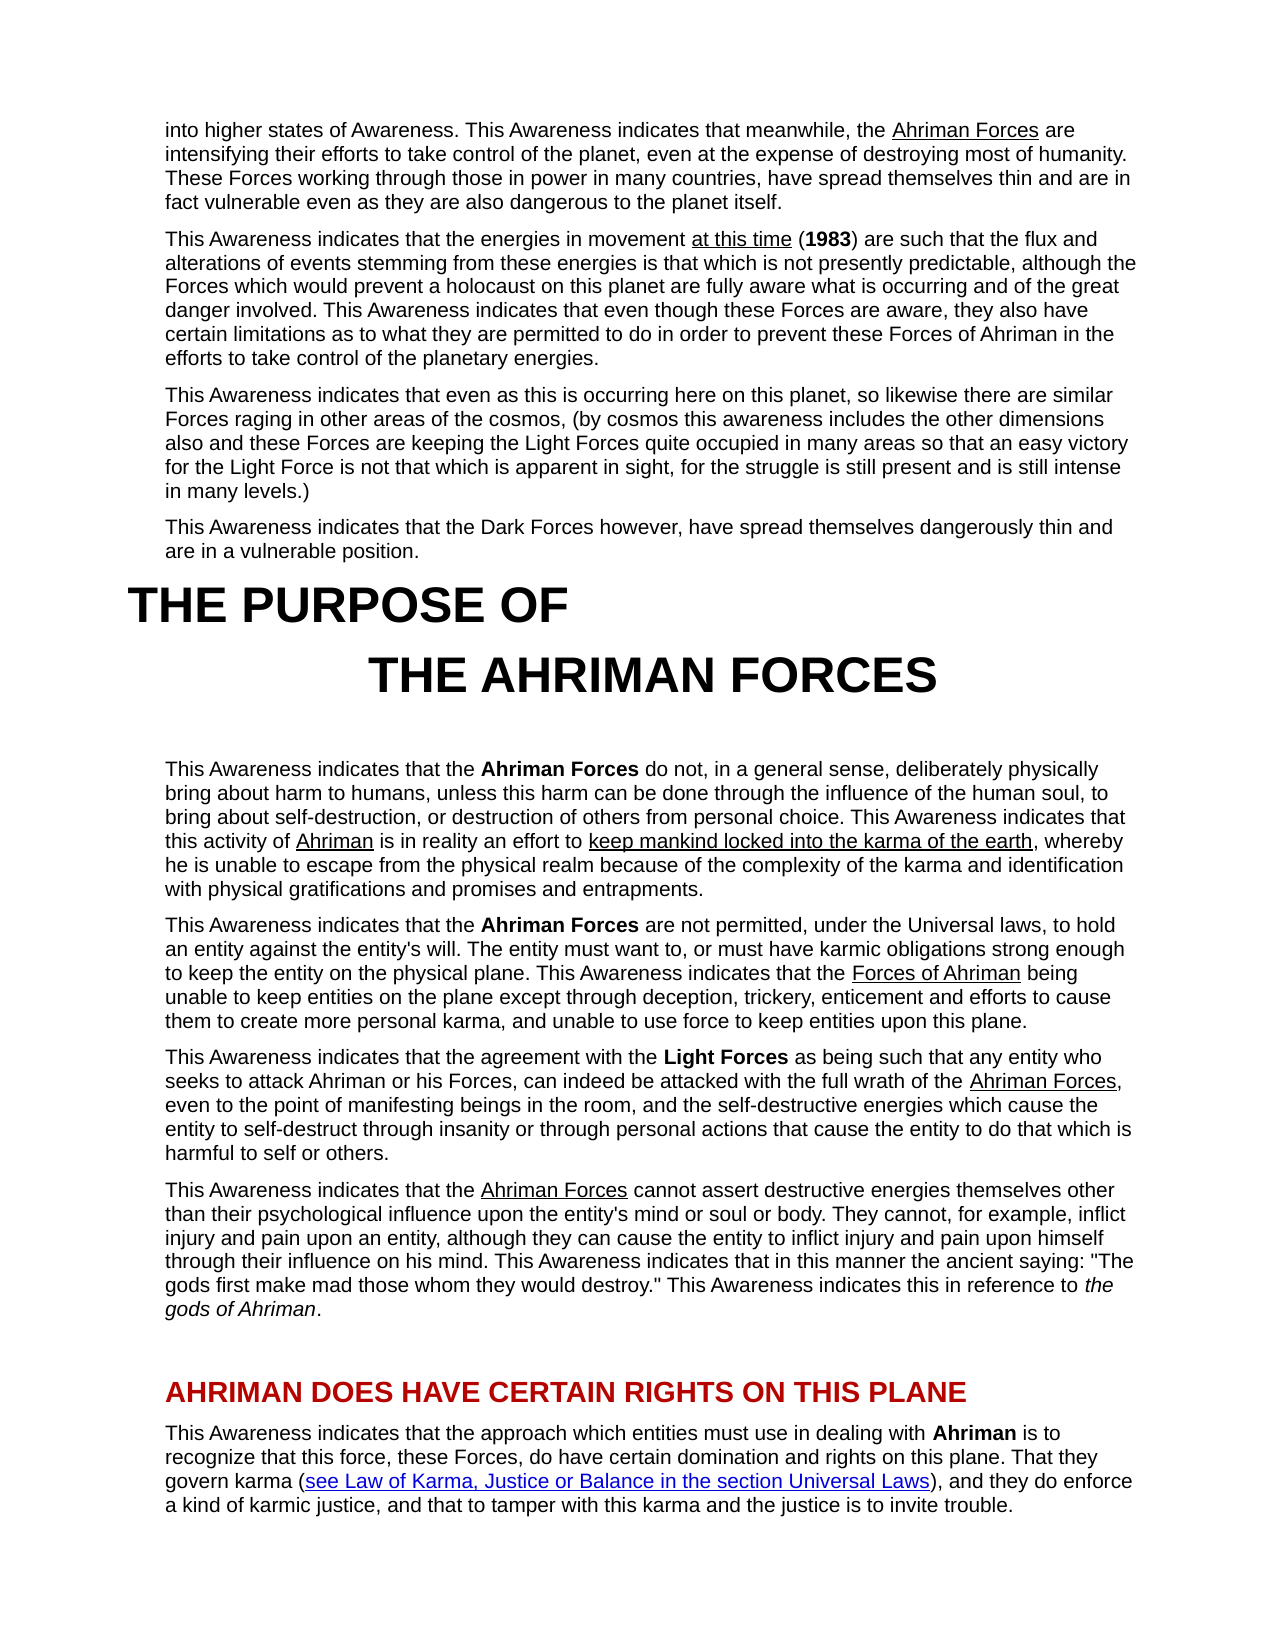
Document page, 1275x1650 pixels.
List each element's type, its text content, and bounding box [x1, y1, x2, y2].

text This Awareness indicates that the approach which entities must use in dealing with Ahriman is to recognize that this force, these Forces, do have certain domination and rights on this plane. That they govern karma (see Law of Karma, Justice or Balance in the section Universal Laws), and they do enforce a kind of karmic justice, and that to tamper with this karma and the justice is to invite trouble. [165, 1421, 1141, 1517]
text This Awareness indicates that the agreement with the Light Forces as being such that any entity who seeks to attack Ahriman or his Forces, can indeed be attacked with the full wrath of the Ahriman Forces, even to the point of manifesting beings in the room, and the self-destructive energies which cause the entity to self-destruct through insanity or through personal actions that cause the entity to do that which is harmful to self or others. [165, 1045, 1141, 1165]
text This Awareness indicates that the energies in movement at this time (1983) are such that the flux and alterations of events stemming from these energies is that which is not presently predictable, although the Forces which would prevent a holocaust on this planet are fully aware what is occurring and of the great danger involved. This Awareness indicates that even though these Forces are aware, they also have certain limitations as to what they are permitted to do in order to prevent these Forces of Ahriman in the efforts to take control of the planetary energies. [165, 226, 1141, 370]
text THE PURPOSE OF [127, 575, 1147, 633]
text This Awareness indicates that even as this is occurring here on this planet, so likewise there are similar Forces raging in other areas of the cosmos, (by cosmos this awareness includes the other dimensions also and these Forces are keeping the Light Forces quite occupied in many areas so that an easy victory for the Light Force is not that which is apparent in sight, for the struggle is still present and is still intense in many levels.) [165, 383, 1141, 502]
text This Awareness indicates that the Ahriman Forces are not permitted, under the Universal laws, to hold an entity against the entity's will. The entity must want to, or must have karmic obligations strong enough to keep the entity on the physical plane. This Awareness indicates that the Forces of Ahriman being unable to keep entities on the plane except through deception, trickery, enticement and efforts to cause them to create more personal karma, and unable to use force to keep entities upon this plane. [165, 913, 1141, 1033]
text This Awareness indicates that the Ahriman Forces cannot assert destructive energies themselves other than their psychological influence upon the entity's mind or soul or body. They cannot, for example, inflict injury and pain upon an entity, although they can cause the entity to inflict injury and pain upon himself through their influence on his mind. This Awareness indicates that in this manner the ancient saying: "The gods first make mad those whom they would destroy." This Awareness indicates this in reference to the gods of Ahriman. [165, 1177, 1141, 1321]
text AHRIMAN DOES HAVE CERTAIN RIGHTS ON THIS PLANE [165, 1375, 1141, 1408]
text This Awareness indicates that the Dark Forces however, have spread themselves dangerously thin and are in a vulnerable position. [165, 515, 1141, 563]
text into higher states of Awareness. This Awareness indicates that meanwhile, the Ahriman Forces are intensifying their efforts to take control of the planet, even at the expense of destroying most of humanity. These Forces working through those in power in many countries, have spread themselves thin and are in fact vulnerable even as they are also dangerous to the planet itself. [165, 118, 1141, 214]
text THE AHRIMAN FORCES [165, 645, 1141, 703]
text This Awareness indicates that the Ahriman Forces do not, in a general sense, deliberately physically bring about harm to humans, unless this harm can be done through the influence of the human soul, to bring about self-destruction, or destruction of others from personal choice. This Awareness indicates that this activity of Ahriman is in reality an effort to keep mankind locked into the karma of the earth, whereby he is unable to escape from the physical realm because of the complexity of the karma and identification with physical gratifications and promises and entrapments. [165, 757, 1141, 900]
